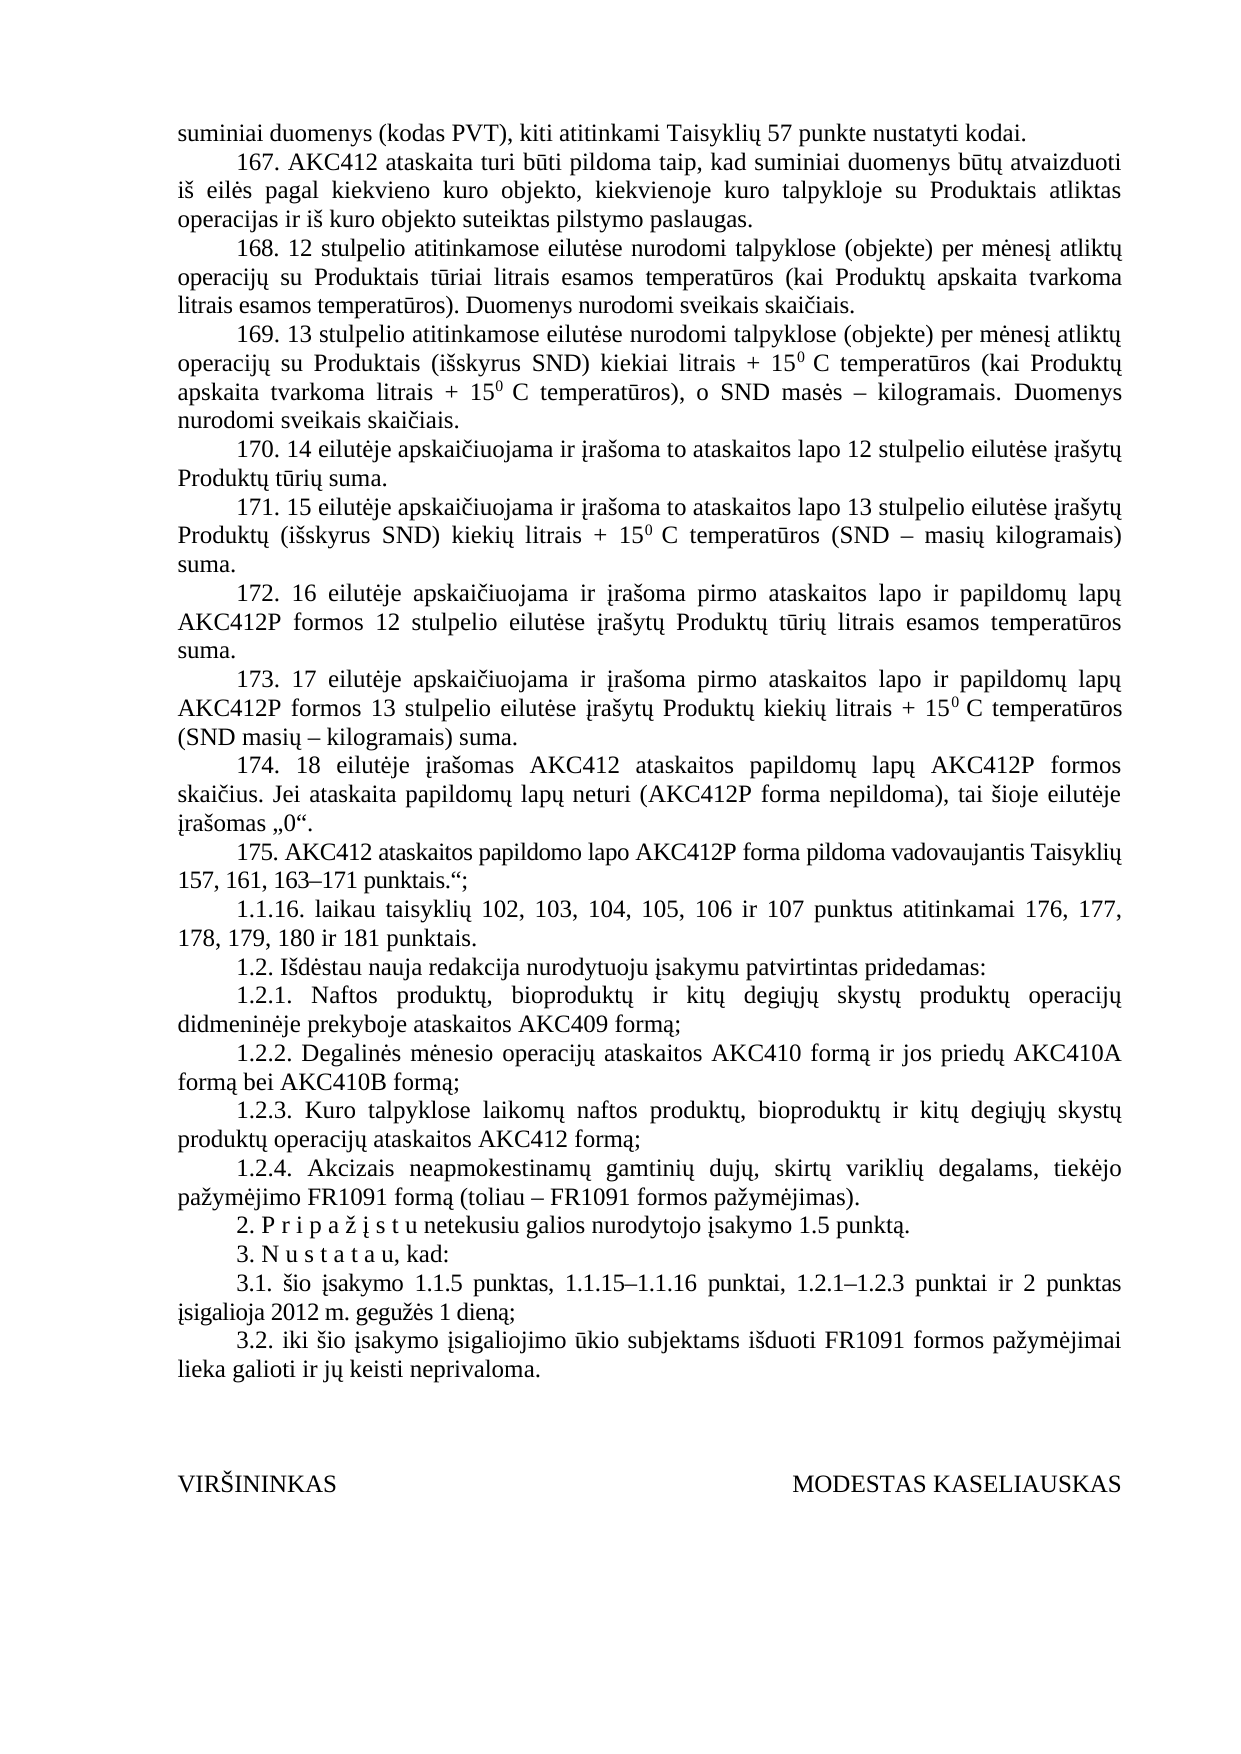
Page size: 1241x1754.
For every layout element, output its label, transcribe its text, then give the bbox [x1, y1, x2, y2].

text 171. 15 eilutėje apskaičiuojama ir įrašoma to ataskaitos lapo 13 stulpelio eilutėse įrašytų Produktų (išskyrus SND) kiekių litrais + 150 C temperatūros (SND – masių kilogramais) suma. [177, 492, 1122, 578]
text 3.1. šio įsakymo 1.1.5 punktas, 1.1.15–1.1.16 punktai, 1.2.1–1.2.3 punktai ir 2 punktas įsigalioja 2012 m. gegužės 1 dieną; [177, 1268, 1122, 1326]
text Viršininkas Modestas Kaseliauskas [177, 1469, 1122, 1498]
text 1.2.4. Akcizais neapmokestinamų gamtinių dujų, skirtų variklių degalams, tiekėjo pažymėjimo FR1091 formą (toliau – FR1091 formos pažymėjimas). [177, 1153, 1122, 1211]
text suminiai duomenys (kodas PVT), kiti atitinkami Taisyklių 57 punkte nustatyti kodai. [177, 118, 1122, 147]
text 175. AKC412 ataskaitos papildomo lapo AKC412P forma pildoma vadovaujantis Taisyklių 157, 161, 163–171 punktais.“; [177, 837, 1122, 894]
text 3. N u s t a t a u, kad: [177, 1239, 1122, 1268]
text 1.2.1. Naftos produktų, bioproduktų ir kitų degiųjų skystų produktų operacijų didmeninėje prekyboje ataskaitos AKC409 formą; [177, 981, 1122, 1038]
text 2. P r i p a ž į s t u netekusiu galios nurodytojo įsakymo 1.5 punktą. [177, 1211, 1122, 1239]
text 170. 14 eilutėje apskaičiuojama ir įrašoma to ataskaitos lapo 12 stulpelio eilutėse įrašytų Produktų tūrių suma. [177, 434, 1122, 492]
text 1.2.2. Degalinės mėnesio operacijų ataskaitos AKC410 formą ir jos priedų AKC410A formą bei AKC410B formą; [177, 1038, 1122, 1096]
text 173. 17 eilutėje apskaičiuojama ir įrašoma pirmo ataskaitos lapo ir papildomų lapų AKC412P formos 13 stulpelio eilutėse įrašytų Produktų kiekių litrais + 150 C temperatūros (SND masių – kilogramais) suma. [177, 664, 1122, 751]
text 174. 18 eilutėje įrašomas AKC412 ataskaitos papildomų lapų AKC412P formos skaičius. Jei ataskaita papildomų lapų neturi (AKC412P forma nepildoma), tai šioje eilutėje įrašomas „0“. [177, 751, 1122, 837]
text 1.1.16. laikau taisyklių 102, 103, 104, 105, 106 ir 107 punktus atitinkamai 176, 177, 178, 179, 180 ir 181 punktais. [177, 894, 1122, 952]
text 168. 12 stulpelio atitinkamose eilutėse nurodomi talpyklose (objekte) per mėnesį atliktų operacijų su Produktais tūriai litrais esamos temperatūros (kai Produktų apskaita tvarkoma litrais esamos temperatūros). Duomenys nurodomi sveikais skaičiais. [177, 233, 1122, 319]
text 1.2.3. Kuro talpyklose laikomų naftos produktų, bioproduktų ir kitų degiųjų skystų produktų operacijų ataskaitos AKC412 formą; [177, 1096, 1122, 1153]
text 167. AKC412 ataskaita turi būti pildoma taip, kad suminiai duomenys būtų atvaizduoti iš eilės pagal kiekvieno kuro objekto, kiekvienoje kuro talpykloje su Produktais atliktas operacijas ir iš kuro objekto suteiktas pilstymo paslaugas. [177, 147, 1122, 233]
text 169. 13 stulpelio atitinkamose eilutėse nurodomi talpyklose (objekte) per mėnesį atliktų operacijų su Produktais (išskyrus SND) kiekiai litrais + 150 C temperatūros (kai Produktų apskaita tvarkoma litrais + 150 C temperatūros), o SND masės – kilogramais. Duomenys nurodomi sveikais skaičiais. [177, 319, 1122, 434]
text 3.2. iki šio įsakymo įsigaliojimo ūkio subjektams išduoti FR1091 formos pažymėjimai lieka galioti ir jų keisti neprivaloma. [177, 1326, 1122, 1383]
text 172. 16 eilutėje apskaičiuojama ir įrašoma pirmo ataskaitos lapo ir papildomų lapų AKC412P formos 12 stulpelio eilutėse įrašytų Produktų tūrių litrais esamos temperatūros suma. [177, 578, 1122, 664]
text 1.2. Išdėstau nauja redakcija nurodytuoju įsakymu patvirtintas pridedamas: [177, 952, 1122, 981]
